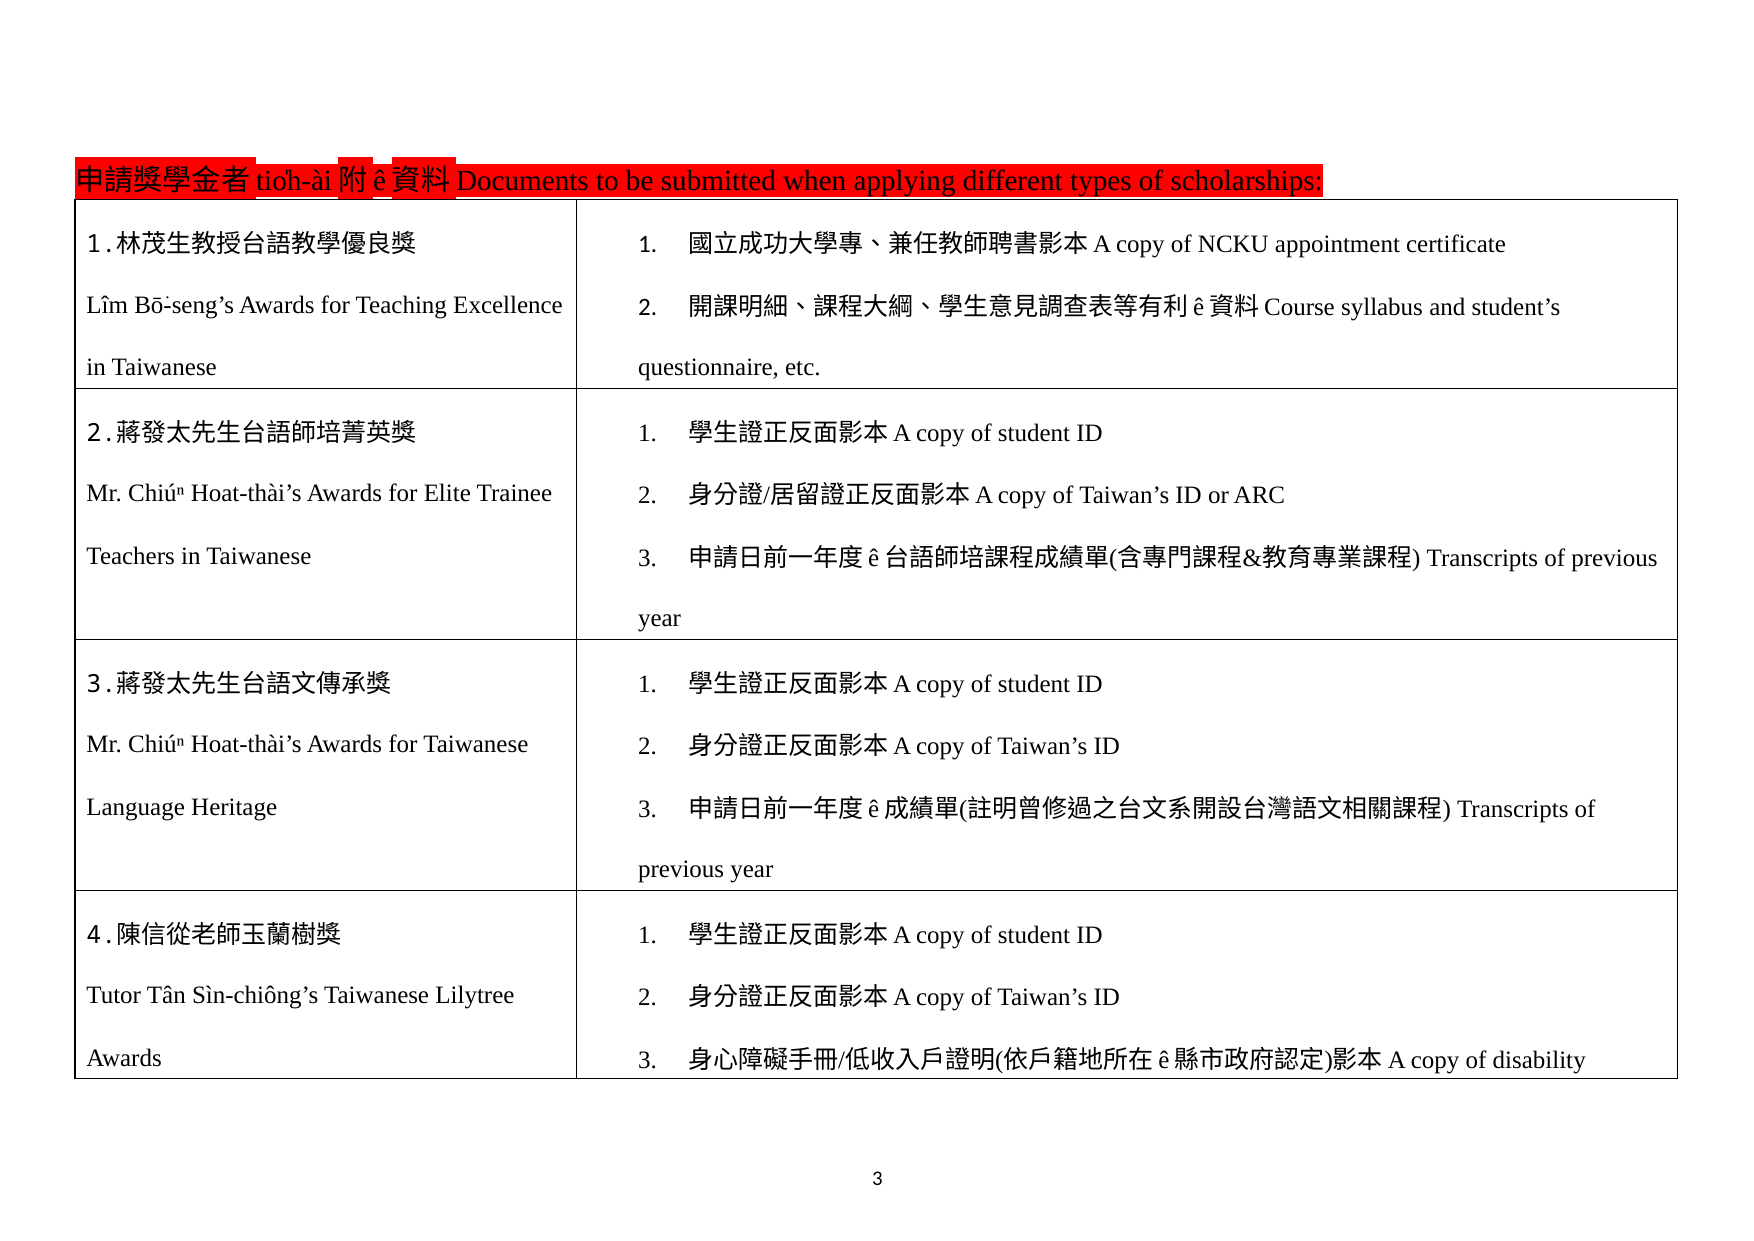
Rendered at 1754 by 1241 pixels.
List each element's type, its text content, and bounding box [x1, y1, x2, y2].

text 申請獎學金者tio̍h-ài附ê資料Documents to be submitted when applying different types of scholarships: [75, 136, 1679, 199]
table_cell 學生證正反面影本A copy of student ID 身分證/居留證正反面影本A copy of Taiwan’s ID or ARC 申請日前一年度ê台語師培課程成績單(含專門課程&教育專業課程) Transcripts of previous year [577, 389, 1677, 638]
table_header 1.林茂生教授台語教學優良獎 Lîm Bō͘-seng’s Awards for Teaching Excellence in Taiwanese [76, 200, 576, 387]
table_cell 2.蔣發太先生台語師培菁英獎 Mr. Chiúⁿ Hoat-thài’s Awards for Elite Trainee Teachers in Taiwanese [76, 389, 576, 638]
table_cell 4.陳信從老師玉蘭樹獎 Tutor Tân Sìn-chiông’s Taiwanese Lilytree Awards [76, 891, 576, 1078]
table_cell 3.蔣發太先生台語文傳承獎 Mr. Chiúⁿ Hoat-thài’s Awards for Taiwanese Language Heritage [76, 640, 576, 889]
table_cell 學生證正反面影本A copy of student ID 身分證正反面影本A copy of Taiwan’s ID 身心障礙手冊/低收入戶證明(依戶籍地所在ê縣市政府認定)影本A copy of disability [577, 891, 1677, 1078]
table_header 國立成功大學專、兼任教師聘書影本A copy of NCKU appointment certificate 開課明細、課程大綱、學生意見調查表等有利ê資料Course syllabus and student’s questionnaire, etc. [577, 200, 1677, 387]
table_cell 學生證正反面影本A copy of student ID 身分證正反面影本A copy of Taiwan’s ID 申請日前一年度ê成績單(註明曾修過之台文系開設台灣語文相關課程) Transcripts of previous year [577, 640, 1677, 889]
